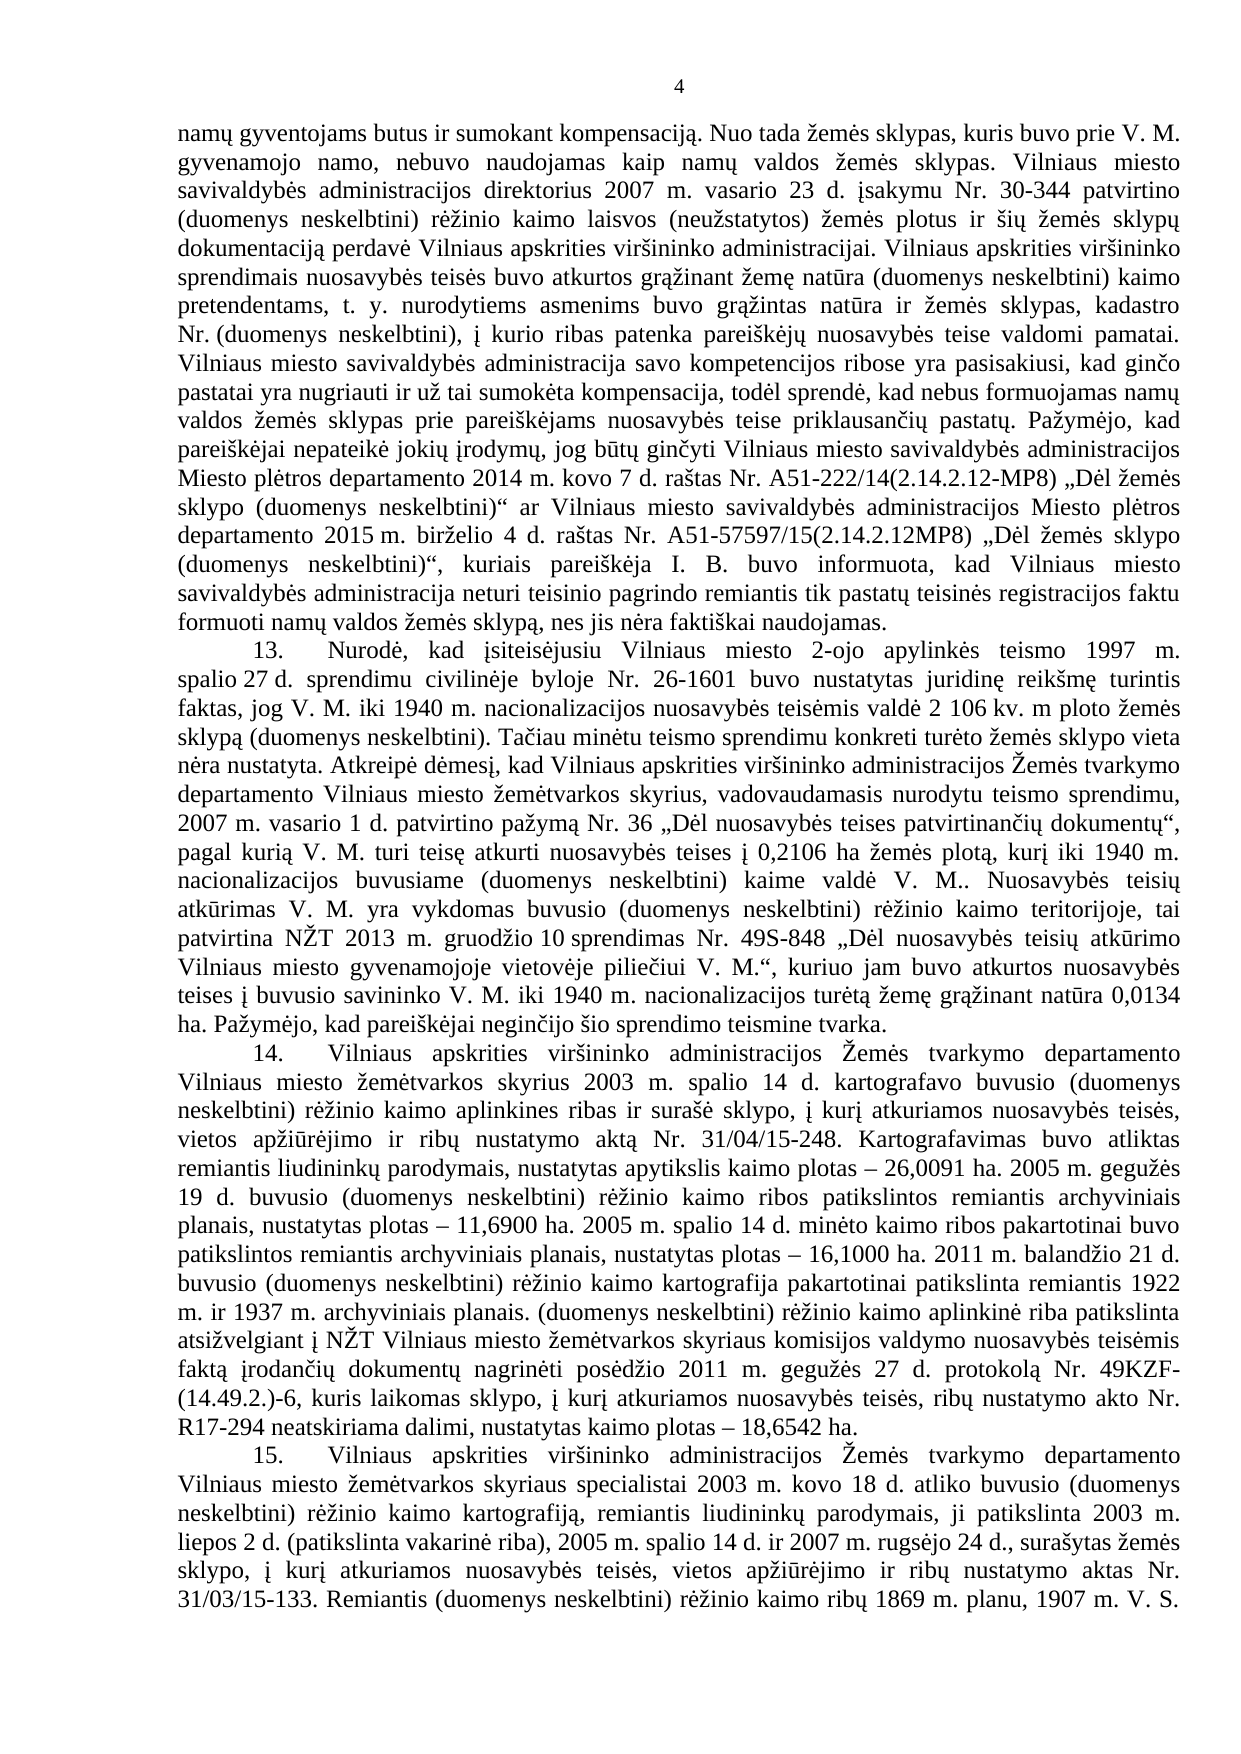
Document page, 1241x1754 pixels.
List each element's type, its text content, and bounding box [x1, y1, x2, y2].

text namų gyventojams butus ir sumokant kompensaciją. Nuo tada žemės sklypas, kuris buvo prie V. M. gyvenamojo namo, nebuvo naudojamas kaip namų valdos žemės sklypas. Vilniaus miesto savivaldybės administracijos direktorius 2007 m. vasario 23 d. įsakymu Nr. 30-344 patvirtino (duomenys neskelbtini) rėžinio kaimo laisvos (neužstatytos) žemės plotus ir šių žemės sklypų dokumentaciją perdavė Vilniaus apskrities viršininko administracijai. Vilniaus apskrities viršininko sprendimais nuosavybės teisės buvo atkurtos grąžinant žemę natūra (duomenys neskelbtini) kaimo pretendentams, t. y. nurodytiems asmenims buvo grąžintas natūra ir žemės sklypas, kadastro Nr. (duomenys neskelbtini), į kurio ribas patenka pareiškėjų nuosavybės teise valdomi pamatai. Vilniaus miesto savivaldybės administracija savo kompetencijos ribose yra pasisakiusi, kad ginčo pastatai yra nugriauti ir už tai sumokėta kompensacija, todėl sprendė, kad nebus formuojamas namų valdos žemės sklypas prie pareiškėjams nuosavybės teise priklausančių pastatų. Pažymėjo, kad pareiškėjai nepateikė jokių įrodymų, jog būtų ginčyti Vilniaus miesto savivaldybės administracijos Miesto plėtros departamento 2014 m. kovo 7 d. raštas Nr. A51-222/14(2.14.2.12-MP8) „Dėl žemės sklypo (duomenys neskelbtini)“ ar Vilniaus miesto savivaldybės administracijos Miesto plėtros departamento 2015 m. birželio 4 d. raštas Nr. A51-57597/15(2.14.2.12MP8) „Dėl žemės sklypo (duomenys neskelbtini)“, kuriais pareiškėja I. B. buvo informuota, kad Vilniaus miesto savivaldybės administracija neturi teisinio pagrindo remiantis tik pastatų teisinės registracijos faktu formuoti namų valdos žemės sklypą, nes jis nėra faktiškai naudojamas. [177, 118, 1181, 636]
text 13. Nurodė, kad įsiteisėjusiu Vilniaus miesto 2-ojo apylinkės teismo 1997 m. spalio 27 d. sprendimu civilinėje byloje Nr. 26-1601 buvo nustatytas juridinę reikšmę turintis faktas, jog V. M. iki 1940 m. nacionalizacijos nuosavybės teisėmis valdė 2 106 kv. m ploto žemės sklypą (duomenys neskelbtini). Tačiau minėtu teismo sprendimu konkreti turėto žemės sklypo vieta nėra nustatyta. Atkreipė dėmesį, kad Vilniaus apskrities viršininko administracijos Žemės tvarkymo departamento Vilniaus miesto žemėtvarkos skyrius, vadovaudamasis nurodytu teismo sprendimu, 2007 m. vasario 1 d. patvirtino pažymą Nr. 36 „Dėl nuosavybės teises patvirtinančių dokumentų“, pagal kurią V. M. turi teisę atkurti nuosavybės teises į 0,2106 ha žemės plotą, kurį iki 1940 m. nacionalizacijos buvusiame (duomenys neskelbtini) kaime valdė V. M.. Nuosavybės teisių atkūrimas V. M. yra vykdomas buvusio (duomenys neskelbtini) rėžinio kaimo teritorijoje, tai patvirtina NŽT 2013 m. gruodžio 10 sprendimas Nr. 49S-848 „Dėl nuosavybės teisių atkūrimo Vilniaus miesto gyvenamojoje vietovėje piliečiui V. M.“, kuriuo jam buvo atkurtos nuosavybės teises į buvusio savininko V. M. iki 1940 m. nacionalizacijos turėtą žemę grąžinant natūra 0,0134 ha. Pažymėjo, kad pareiškėjai neginčijo šio sprendimo teismine tvarka. [177, 636, 1181, 1038]
text 14. Vilniaus apskrities viršininko administracijos Žemės tvarkymo departamento Vilniaus miesto žemėtvarkos skyrius 2003 m. spalio 14 d. kartografavo buvusio (duomenys neskelbtini) rėžinio kaimo aplinkines ribas ir surašė sklypo, į kurį atkuriamos nuosavybės teisės, vietos apžiūrėjimo ir ribų nustatymo aktą Nr. 31/04/15-248. Kartografavimas buvo atliktas remiantis liudininkų parodymais, nustatytas apytikslis kaimo plotas – 26,0091 ha. 2005 m. gegužės 19 d. buvusio (duomenys neskelbtini) rėžinio kaimo ribos patikslintos remiantis archyviniais planais, nustatytas plotas – 11,6900 ha. 2005 m. spalio 14 d. minėto kaimo ribos pakartotinai buvo patikslintos remiantis archyviniais planais, nustatytas plotas – 16,1000 ha. 2011 m. balandžio 21 d. buvusio (duomenys neskelbtini) rėžinio kaimo kartografija pakartotinai patikslinta remiantis 1922 m. ir 1937 m. archyviniais planais. (duomenys neskelbtini) rėžinio kaimo aplinkinė riba patikslinta atsižvelgiant į NŽT Vilniaus miesto žemėtvarkos skyriaus komisijos valdymo nuosavybės teisėmis faktą įrodančių dokumentų nagrinėti posėdžio 2011 m. gegužės 27 d. protokolą Nr. 49KZF-(14.49.2.)-6, kuris laikomas sklypo, į kurį atkuriamos nuosavybės teisės, ribų nustatymo akto Nr. R17-294 neatskiriama dalimi, nustatytas kaimo plotas – 18,6542 ha. [177, 1038, 1181, 1441]
text 15. Vilniaus apskrities viršininko administracijos Žemės tvarkymo departamento Vilniaus miesto žemėtvarkos skyriaus specialistai 2003 m. kovo 18 d. atliko buvusio (duomenys neskelbtini) rėžinio kaimo kartografiją, remiantis liudininkų parodymais, ji patikslinta 2003 m. liepos 2 d. (patikslinta vakarinė riba), 2005 m. spalio 14 d. ir 2007 m. rugsėjo 24 d., surašytas žemės sklypo, į kurį atkuriamos nuosavybės teisės, vietos apžiūrėjimo ir ribų nustatymo aktas Nr. 31/03/15-133. Remiantis (duomenys neskelbtini) rėžinio kaimo ribų 1869 m. planu, 1907 m. V. S. [177, 1441, 1181, 1613]
